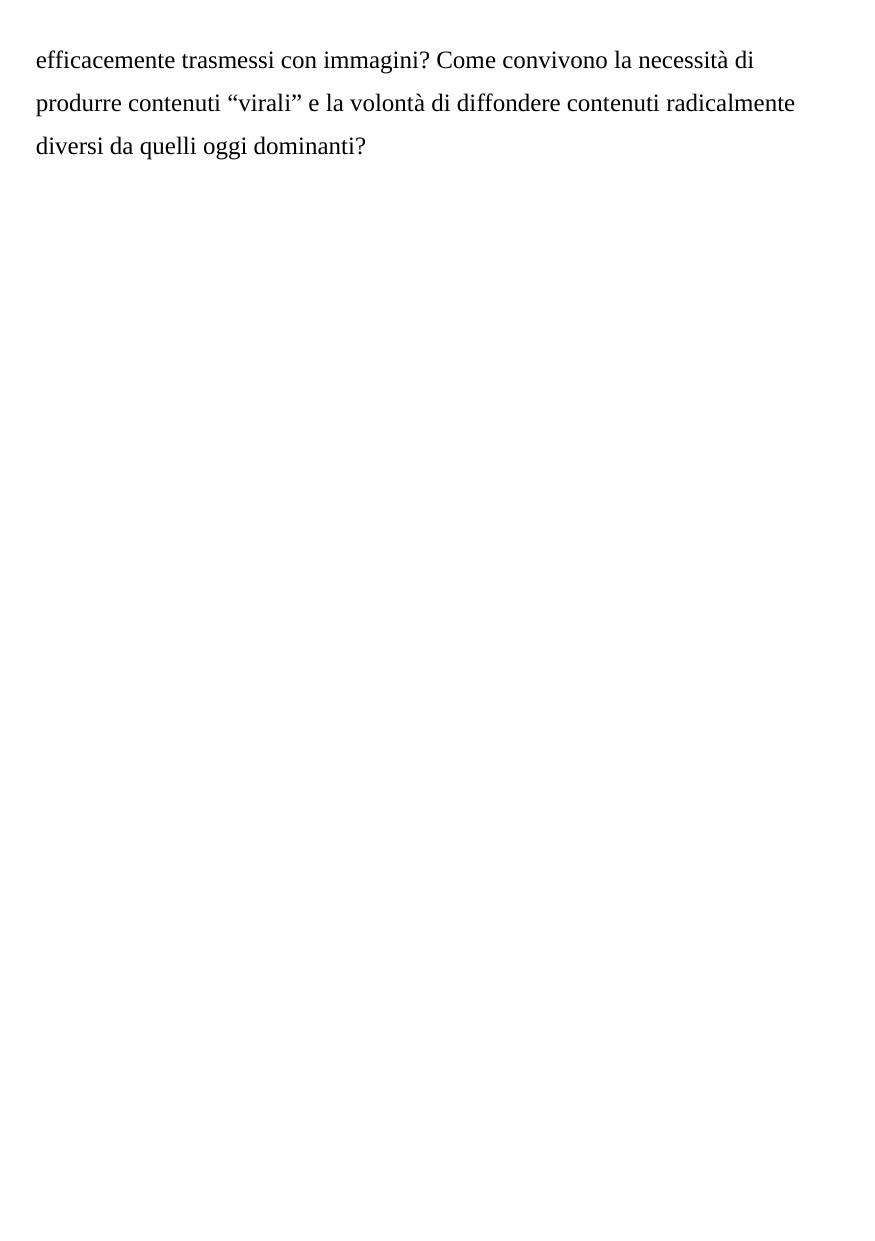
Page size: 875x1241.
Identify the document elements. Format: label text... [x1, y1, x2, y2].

text efficacemente trasmessi con immagini? Come convivono la necessità di produrre contenuti “virali” e la volontà di diffondere contenuti radicalmente diversi da quelli oggi dominanti? [36, 45, 832, 160]
